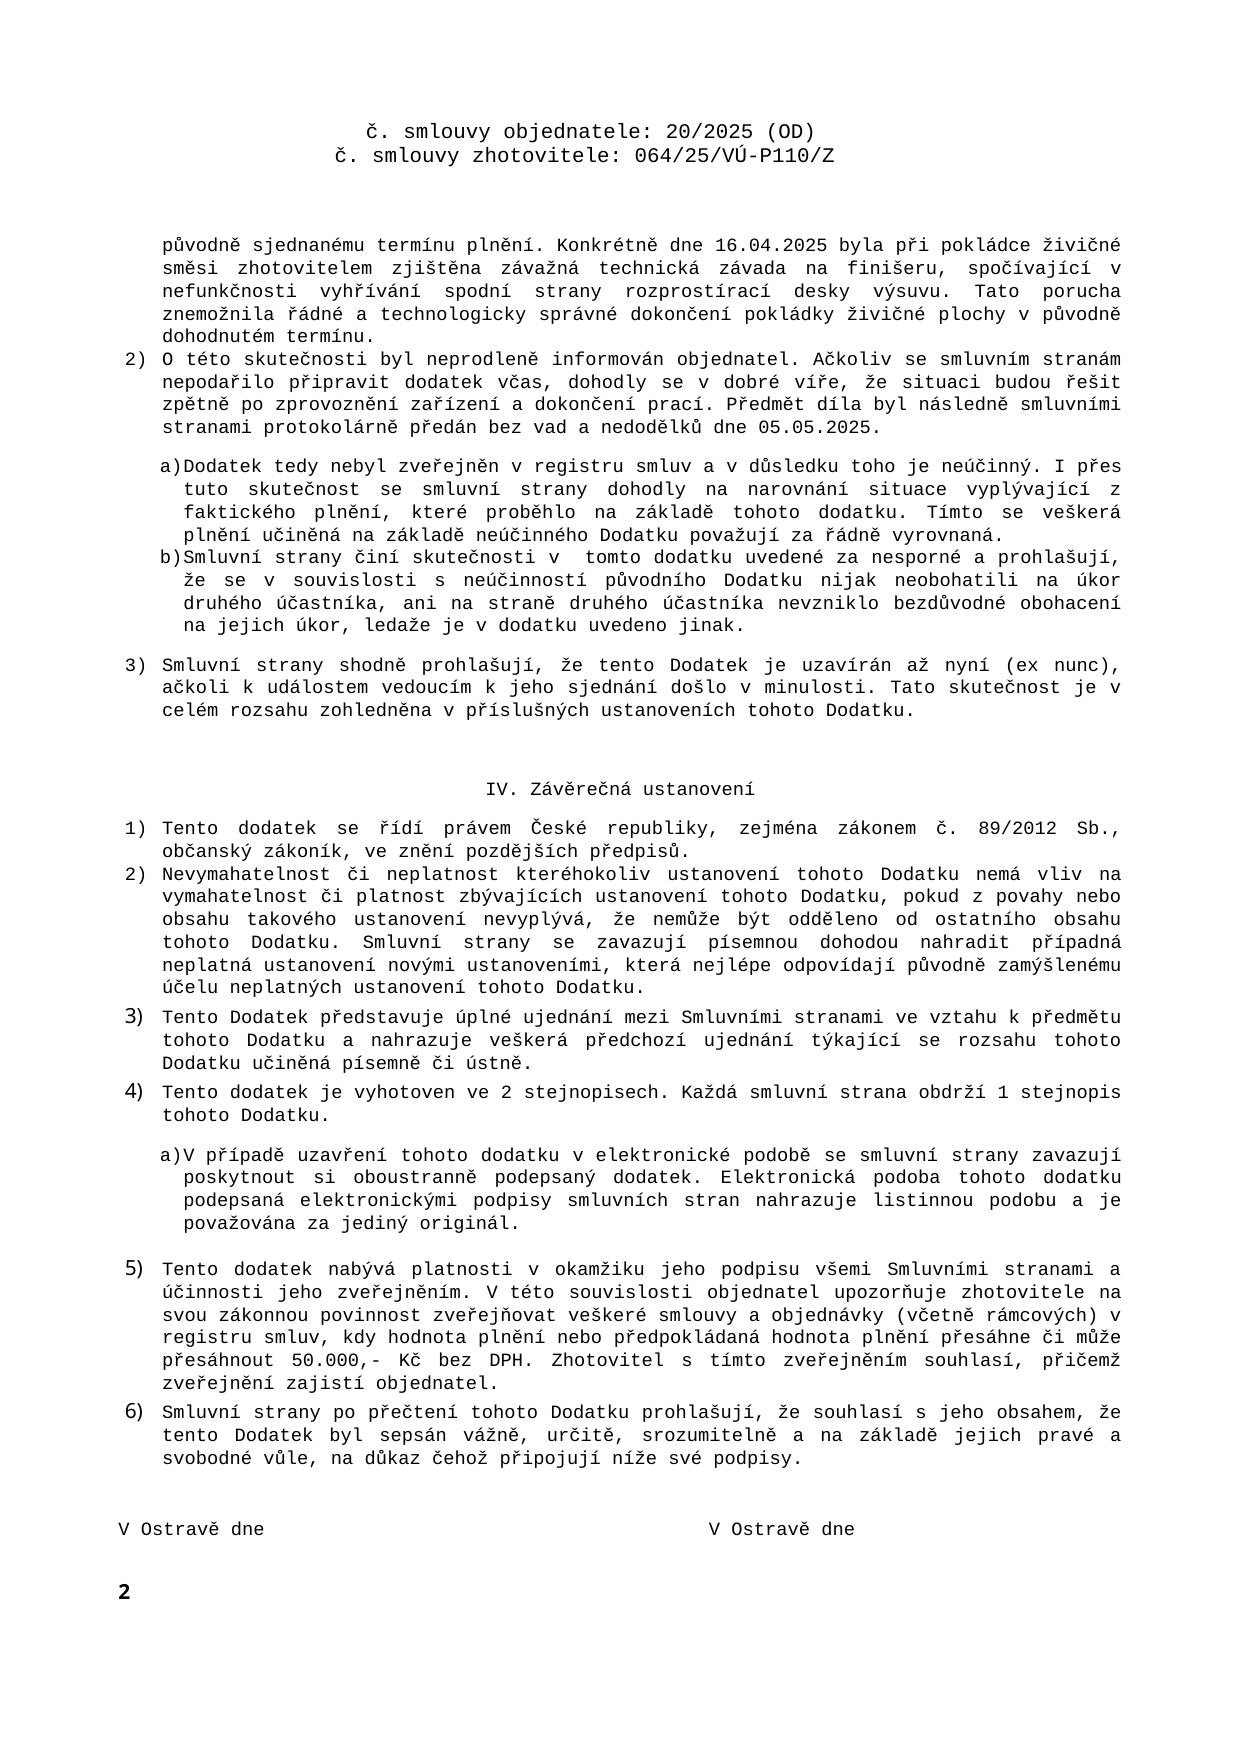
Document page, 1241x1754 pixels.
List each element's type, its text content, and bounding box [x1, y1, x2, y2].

list Tento Dodatek představuje úplné ujednání mezi Smluvními stranami ve vztahu k předmětu tohoto Dodatku a nahrazuje veškerá předchozí ujednání týkající se rozsahu tohoto Dodatku učiněná písemně či ústně. [124, 1001, 1122, 1075]
list původně sjednanému termínu plnění. Konkrétně dne 16.04.2025 byla při pokládce živičné směsi zhotovitelem zjištěna závažná technická závada na finišeru, spočívající v nefunkčnosti vyhřívání spodní strany rozprostírací desky výsuvu. Tato porucha znemožnila řádné a technologicky správné dokončení pokládky živičné plochy v původně dohodnutém termínu. [124, 236, 1122, 348]
list V případě uzavření tohoto dodatku v elektronické podobě se smluvní strany zavazují poskytnout si oboustranně podepsaný dodatek. Elektronická podoba tohoto dodatku podepsaná elektronickými podpisy smluvních stran nahrazuje listinnou podobu a je považována za jediný originál. [159, 1145, 1122, 1235]
text IV. Závěrečná ustanovení [118, 780, 1122, 801]
list Tento dodatek nabývá platnosti v okamžiku jeho podpisu všemi Smluvními stranami a účinnosti jeho zveřejněním. V této souvislosti objednatel upozorňuje zhotovitele na svou zákonnou povinnost zveřejňovat veškeré smlouvy a objednávky (včetně rámcových) v registru smluv, kdy hodnota plnění nebo předpokládaná hodnota plnění přesáhne či může přesáhnout 50.000,- Kč bez DPH. Zhotovitel s tímto zveřejněním souhlasí, přičemž zveřejnění zajistí objednatel. [124, 1253, 1122, 1395]
list Smluvní strany činí skutečnosti v tomto dodatku uvedené za nesporné a prohlašují, že se v souvislosti s neúčinností původního Dodatku nijak neobohatili na úkor druhého účastníka, ani na straně druhého účastníka nevzniklo bezdůvodné obohacení na jejich úkor, ledaže je v dodatku uvedeno jinak. [159, 548, 1122, 637]
list Smluvní strany po přečtení tohoto Dodatku prohlašují, že souhlasí s jeho obsahem, že tento Dodatek byl sepsán vážně, určitě, srozumitelně a na základě jejich pravé a svobodné vůle, na důkaz čehož připojují níže své podpisy. [124, 1396, 1122, 1470]
list Tento dodatek se řídí právem České republiky, zejména zákonem č. 89/2012 Sb., občanský zákoník, ve znění pozdějších předpisů. [124, 819, 1122, 863]
list O této skutečnosti byl neprodleně informován objednatel. Ačkoliv se smluvním stranám nepodařilo připravit dodatek včas, dohodly se v dobré víře, že situaci budou řešit zpětně po zprovoznění zařízení a dokončení prací. Předmět díla byl následně smluvními stranami protokolárně předán bez vad a nedodělků dne 05.05.2025. [124, 350, 1122, 439]
list Tento dodatek je vyhotoven ve 2 stejnopisech. Každá smluvní strana obdrží 1 stejnopis tohoto Dodatku. [124, 1076, 1122, 1127]
list Smluvní strany shodně prohlašují, že tento Dodatek je uzavírán až nyní (ex nunc), ačkoli k událostem vedoucím k jeho sjednání došlo v minulosti. Tato skutečnost je v celém rozsahu zohledněna v příslušných ustanoveních tohoto Dodatku. [124, 656, 1122, 722]
text V Ostravě dne V Ostravě dne [118, 1519, 1122, 1541]
list Nevymahatelnost či neplatnost kteréhokoliv ustanovení tohoto Dodatku nemá vliv na vymahatelnost či platnost zbývajících ustanovení tohoto Dodatku, pokud z povahy nebo obsahu takového ustanovení nevyplývá, že nemůže být odděleno od ostatního obsahu tohoto Dodatku. Smluvní strany se zavazují písemnou dohodou nahradit případná neplatná ustanovení novými ustanoveními, která nejlépe odpovídají původně zamýšlenému účelu neplatných ustanovení tohoto Dodatku. [124, 864, 1122, 999]
list Dodatek tedy nebyl zveřejněn v registru smluv a v důsledku toho je neúčinný. I přes tuto skutečnost se smluvní strany dohodly na narovnání situace vyplývající z faktického plnění, které proběhlo na základě tohoto dodatku. Tímto se veškerá plnění učiněná na základě neúčinného Dodatku považují za řádně vyrovnaná. [159, 457, 1122, 547]
